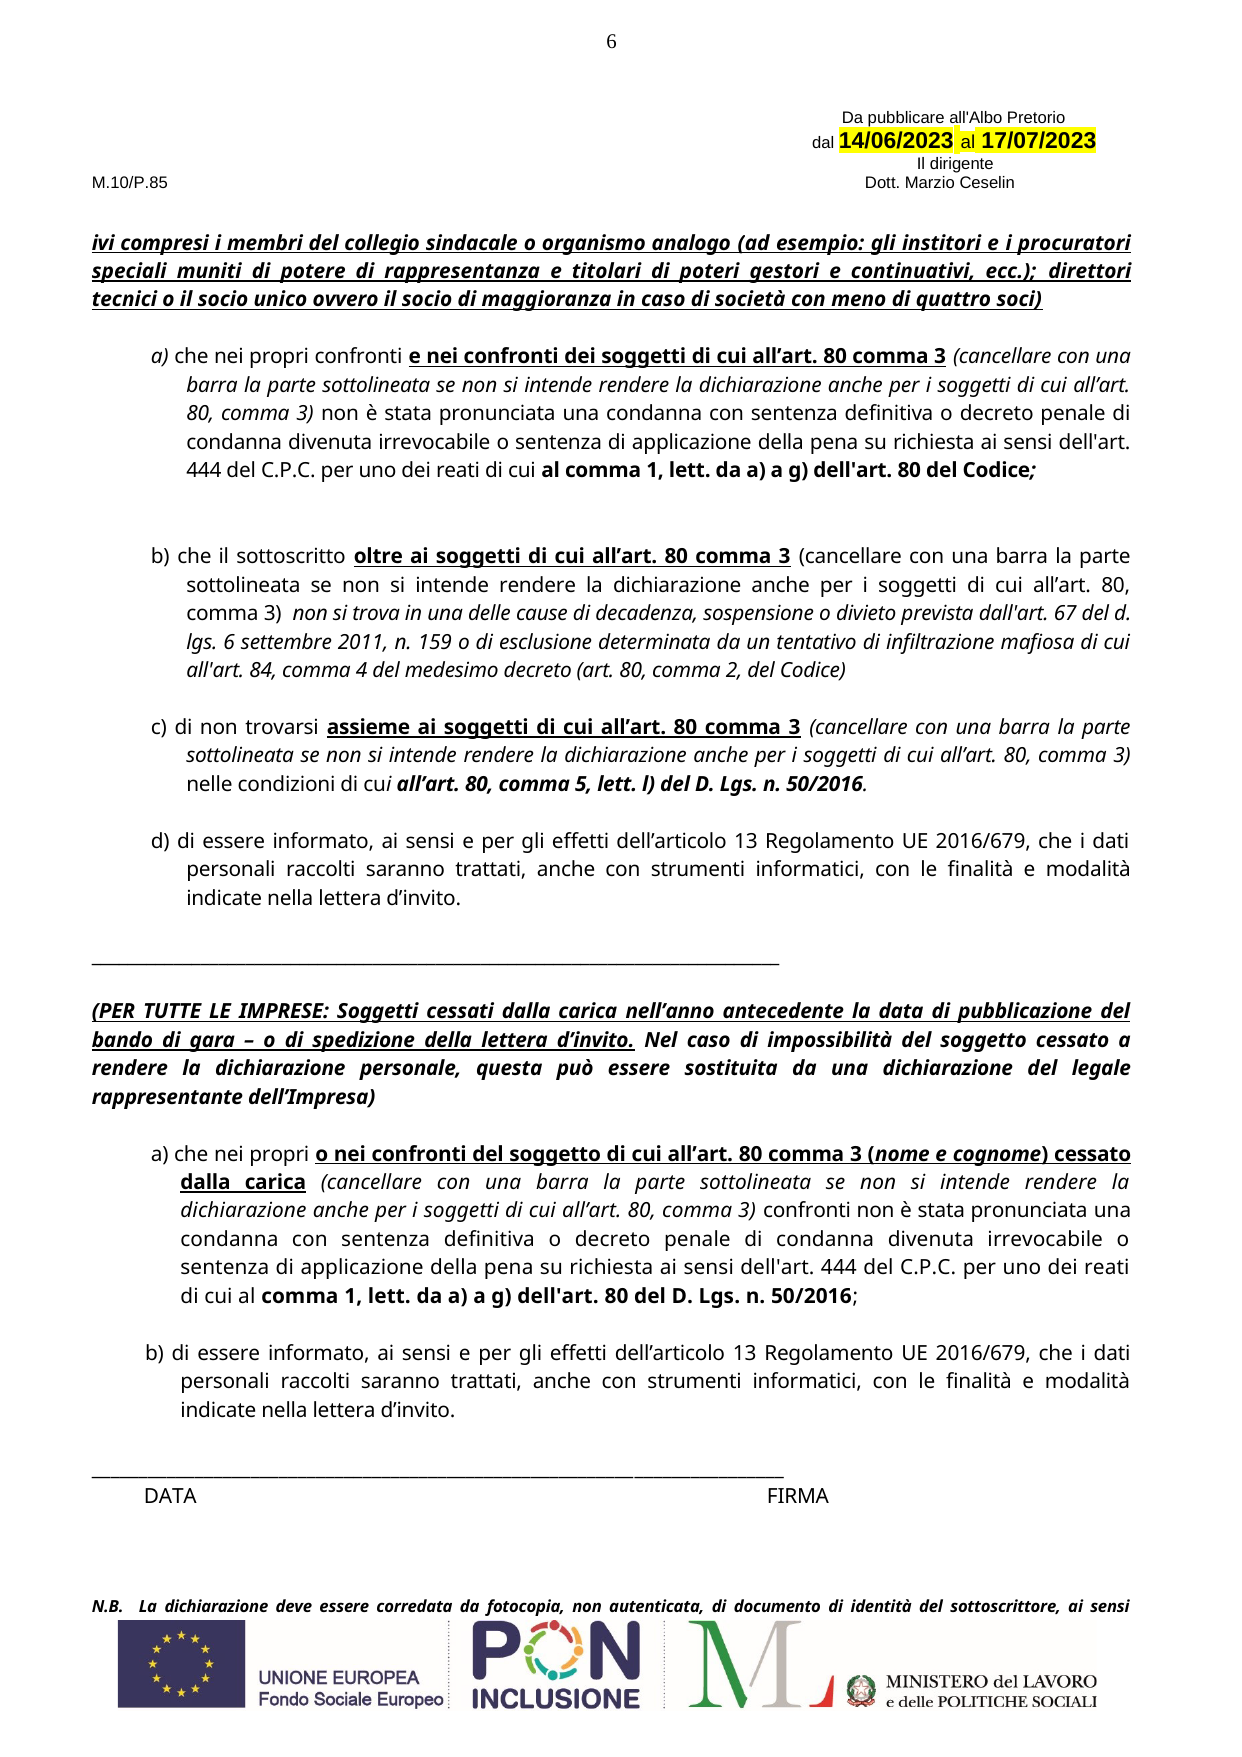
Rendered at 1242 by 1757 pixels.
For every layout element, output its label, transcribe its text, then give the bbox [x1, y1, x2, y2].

text speciali muniti di potere di rappresentanza e titolari di poteri gestori e continuativi, ecc.); direttori [92, 253, 1131, 280]
picture [117, 1620, 1097, 1711]
text tecnici o il socio unico ovvero il socio di maggioranza in caso di società con meno di quattro soci) [92, 282, 1131, 313]
text c) di non trovarsi assieme ai soggetti di cui all’art. 80 comma 3 (cancellare con una barra la parte sottolineata se non si intende rendere la dichiarazione anche per i soggetti di cui all’art. 80, comma 3) nelle condizioni di cui all’art. 80, comma 5, lett. l) del D. Lgs. n. 50/2016. [151, 712, 1131, 797]
text (PER TUTTE LE IMPRESE: Soggetti cessati dalla carica nell’anno antecedente la data di pubblicazione del bando di gara – o di spedizione della lettera d’invito. Nel caso di impossibilità del soggetto cessato a rendere la dichiarazione personale, questa può essere sostituita da una dichiarazione del legale rappresentante dell’Impresa) [92, 997, 1131, 1110]
text a) che nei propri confronti e nei confronti dei soggetti di cui all’art. 80 comma 3 (cancellare con una barra la parte sottolineata se non si intende rendere la dichiarazione anche per i soggetti di cui all’art. 80, comma 3) non è stata pronunciata una condanna con sentenza definitiva o decreto penale di condanna divenuta irrevocabile o sentenza di applicazione della pena su richiesta ai sensi dell'art. 444 del C.P.C. per uno dei reati di cui al comma 1, lett. da a) a g) dell'art. 80 del Codice; [151, 341, 1131, 484]
text b) di essere informato, ai sensi e per gli effetti dell’articolo 13 Regolamento UE 2016/679, che i dati personali raccolti saranno trattati, anche con strumenti informatici, con le finalità e modalità indicate nella lettera d’invito. [145, 1338, 1131, 1423]
text DATA FIRMA [92, 1481, 1131, 1509]
text a) che nei propri o nei confronti del soggetto di cui all’art. 80 comma 3 (nome e cognome) cessato dalla carica (cancellare con una barra la parte sottolineata se non si intende rendere la dichiarazione anche per i soggetti di cui all’art. 80, comma 3) confronti non è stata pronunciata una condanna con sentenza definitiva o decreto penale di condanna divenuta irrevocabile o sentenza di applicazione della pena su richiesta ai sensi dell'art. 444 del C.P.C. per uno dei reati di cui al comma 1, lett. da a) a g) dell'art. 80 del D. Lgs. n. 50/2016; [151, 1139, 1131, 1309]
text ____________________________________________________________________________ [92, 940, 1131, 968]
text b) che il sottoscritto oltre ai soggetti di cui all’art. 80 comma 3 (cancellare con una barra la parte sottolineata se non si intende rendere la dichiarazione anche per i soggetti di cui all’art. 80, comma 3) non si trova in una delle cause di decadenza, sospensione o divieto prevista dall'art. 67 del d. lgs. 6 settembre 2011, n. 159 o di esclusione determinata da un tentativo di infiltrazione mafiosa di cui all'art. 84, comma 4 del medesimo decreto (art. 80, comma 2, del Codice) [151, 542, 1131, 684]
text __________________________________________________________________________ [92, 1453, 1125, 1481]
text ivi compresi i membri del collegio sindacale o organismo analogo (ad esempio: gli institori e i procuratori [92, 228, 1131, 252]
text d) di essere informato, ai sensi e per gli effetti dell’articolo 13 Regolamento UE 2016/679, che i dati personali raccolti saranno trattati, anche con strumenti informatici, con le finalità e modalità indicate nella lettera d’invito. [151, 826, 1131, 911]
text N.B. La dichiarazione deve essere corredata da fotocopia, non autenticata, di documento di identità del sottoscrittore, ai sensi [92, 1595, 1131, 1617]
